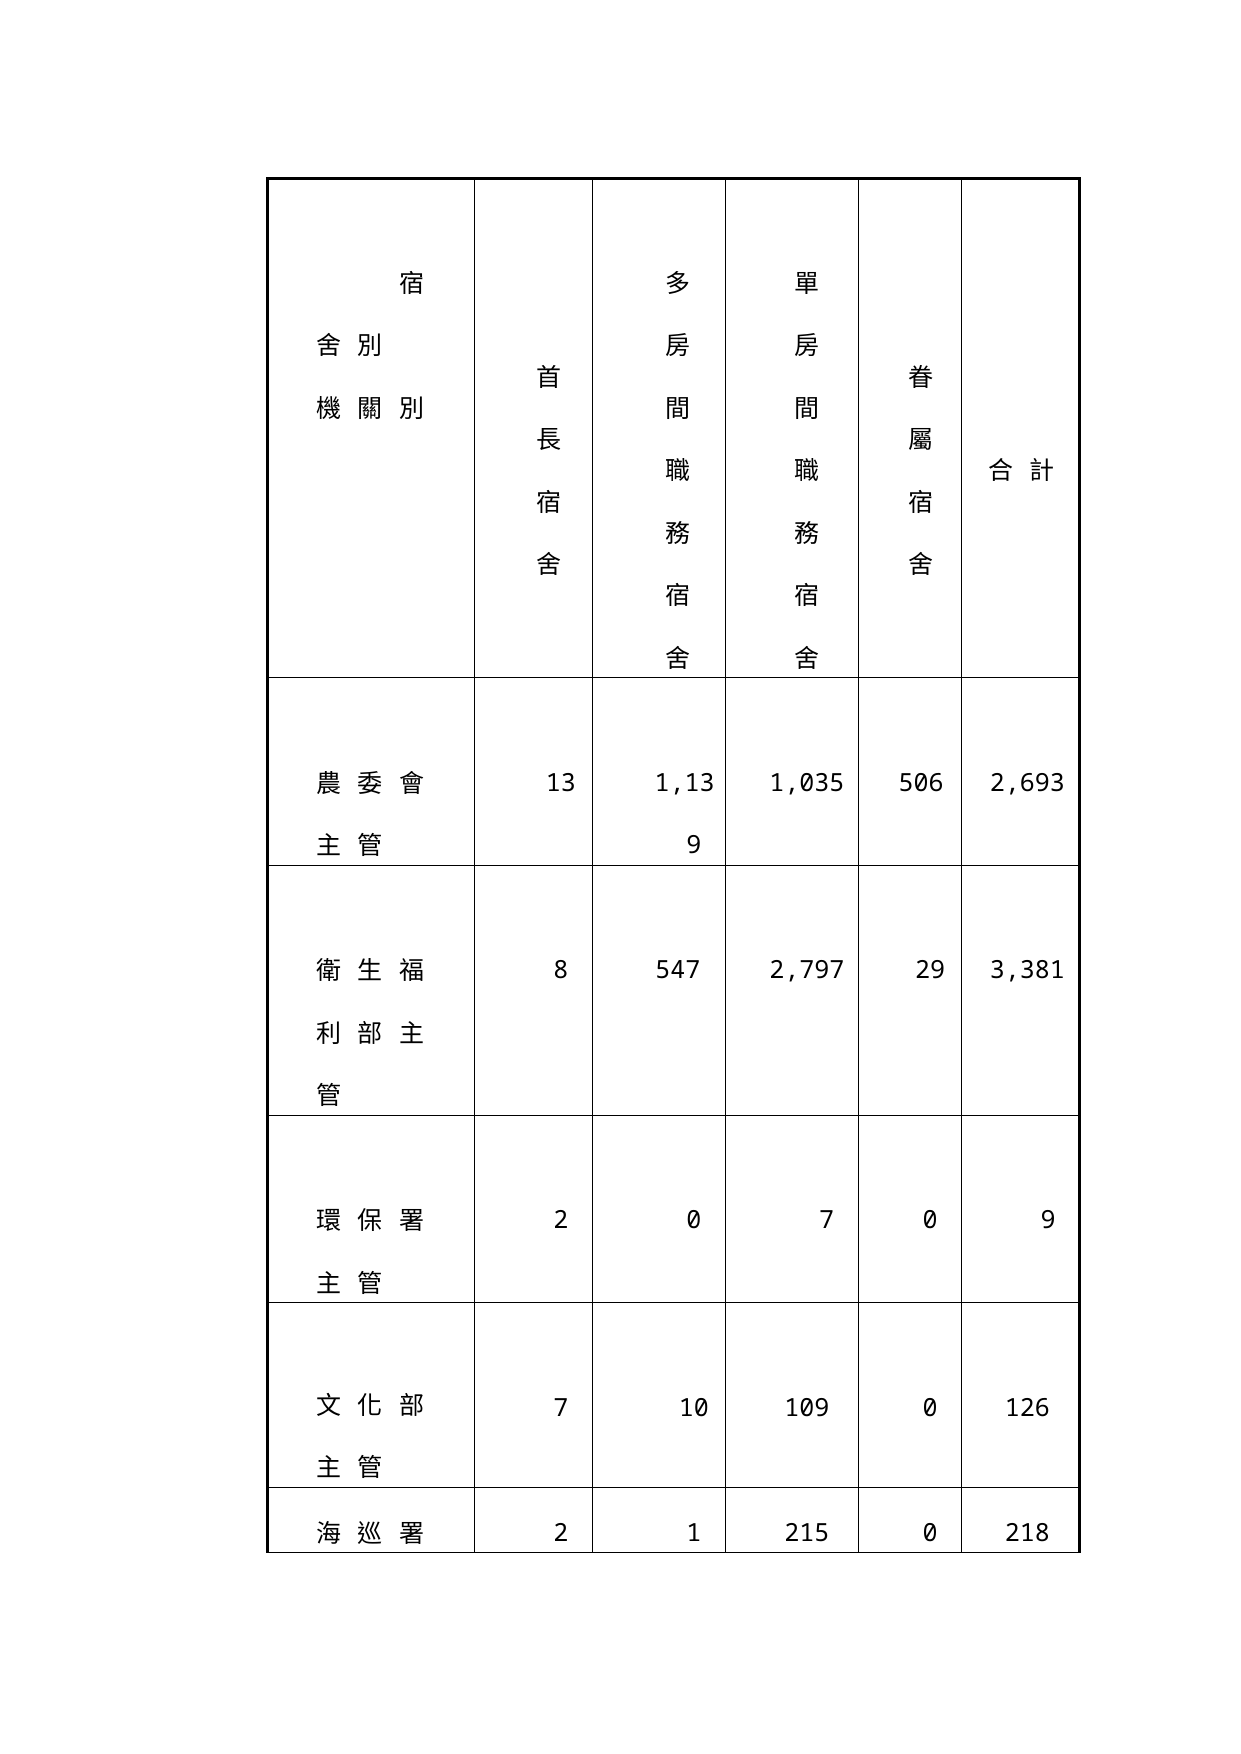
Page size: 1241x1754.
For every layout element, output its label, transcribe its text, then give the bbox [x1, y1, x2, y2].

table_cell 1 [593, 1488, 725, 1552]
table_cell 126 [962, 1303, 1078, 1487]
table_header 眷屬宿舍 [859, 180, 961, 677]
table_cell 10 [593, 1303, 725, 1487]
table_cell 2,797 [726, 866, 858, 1115]
table_cell 0 [859, 1488, 961, 1552]
table_cell 2,693 [962, 678, 1078, 865]
table_cell 1,035 [726, 678, 858, 865]
table_cell 文化部主管 [269, 1303, 474, 1487]
table_cell 547 [593, 866, 725, 1115]
table_cell 1,139 [593, 678, 725, 865]
table_cell 7 [726, 1116, 858, 1302]
table_cell 衛生福利部主管 [269, 866, 474, 1115]
table_cell 109 [726, 1303, 858, 1487]
table_cell 8 [475, 866, 592, 1115]
table_cell 0 [593, 1116, 725, 1302]
table_cell 農委會主管 [269, 678, 474, 865]
table_cell 海巡署 [269, 1488, 474, 1552]
table_cell 218 [962, 1488, 1078, 1552]
table_cell 13 [475, 678, 592, 865]
table_cell 9 [962, 1116, 1078, 1302]
table_cell 環保署主管 [269, 1116, 474, 1302]
table_cell 0 [859, 1303, 961, 1487]
table_header 首長宿舍 [475, 180, 592, 677]
table_cell 29 [859, 866, 961, 1115]
table_cell 3,381 [962, 866, 1078, 1115]
table_cell 0 [859, 1116, 961, 1302]
table_cell 2 [475, 1116, 592, 1302]
table_cell 215 [726, 1488, 858, 1552]
table_cell 506 [859, 678, 961, 865]
table_header 宿舍別 機關別 [269, 180, 474, 677]
table_header 單房間職務宿舍 [726, 180, 858, 677]
table_header 合計 [962, 180, 1078, 677]
table_cell 7 [475, 1303, 592, 1487]
table_cell 2 [475, 1488, 592, 1552]
table_header 多房間職務宿舍 [593, 180, 725, 677]
